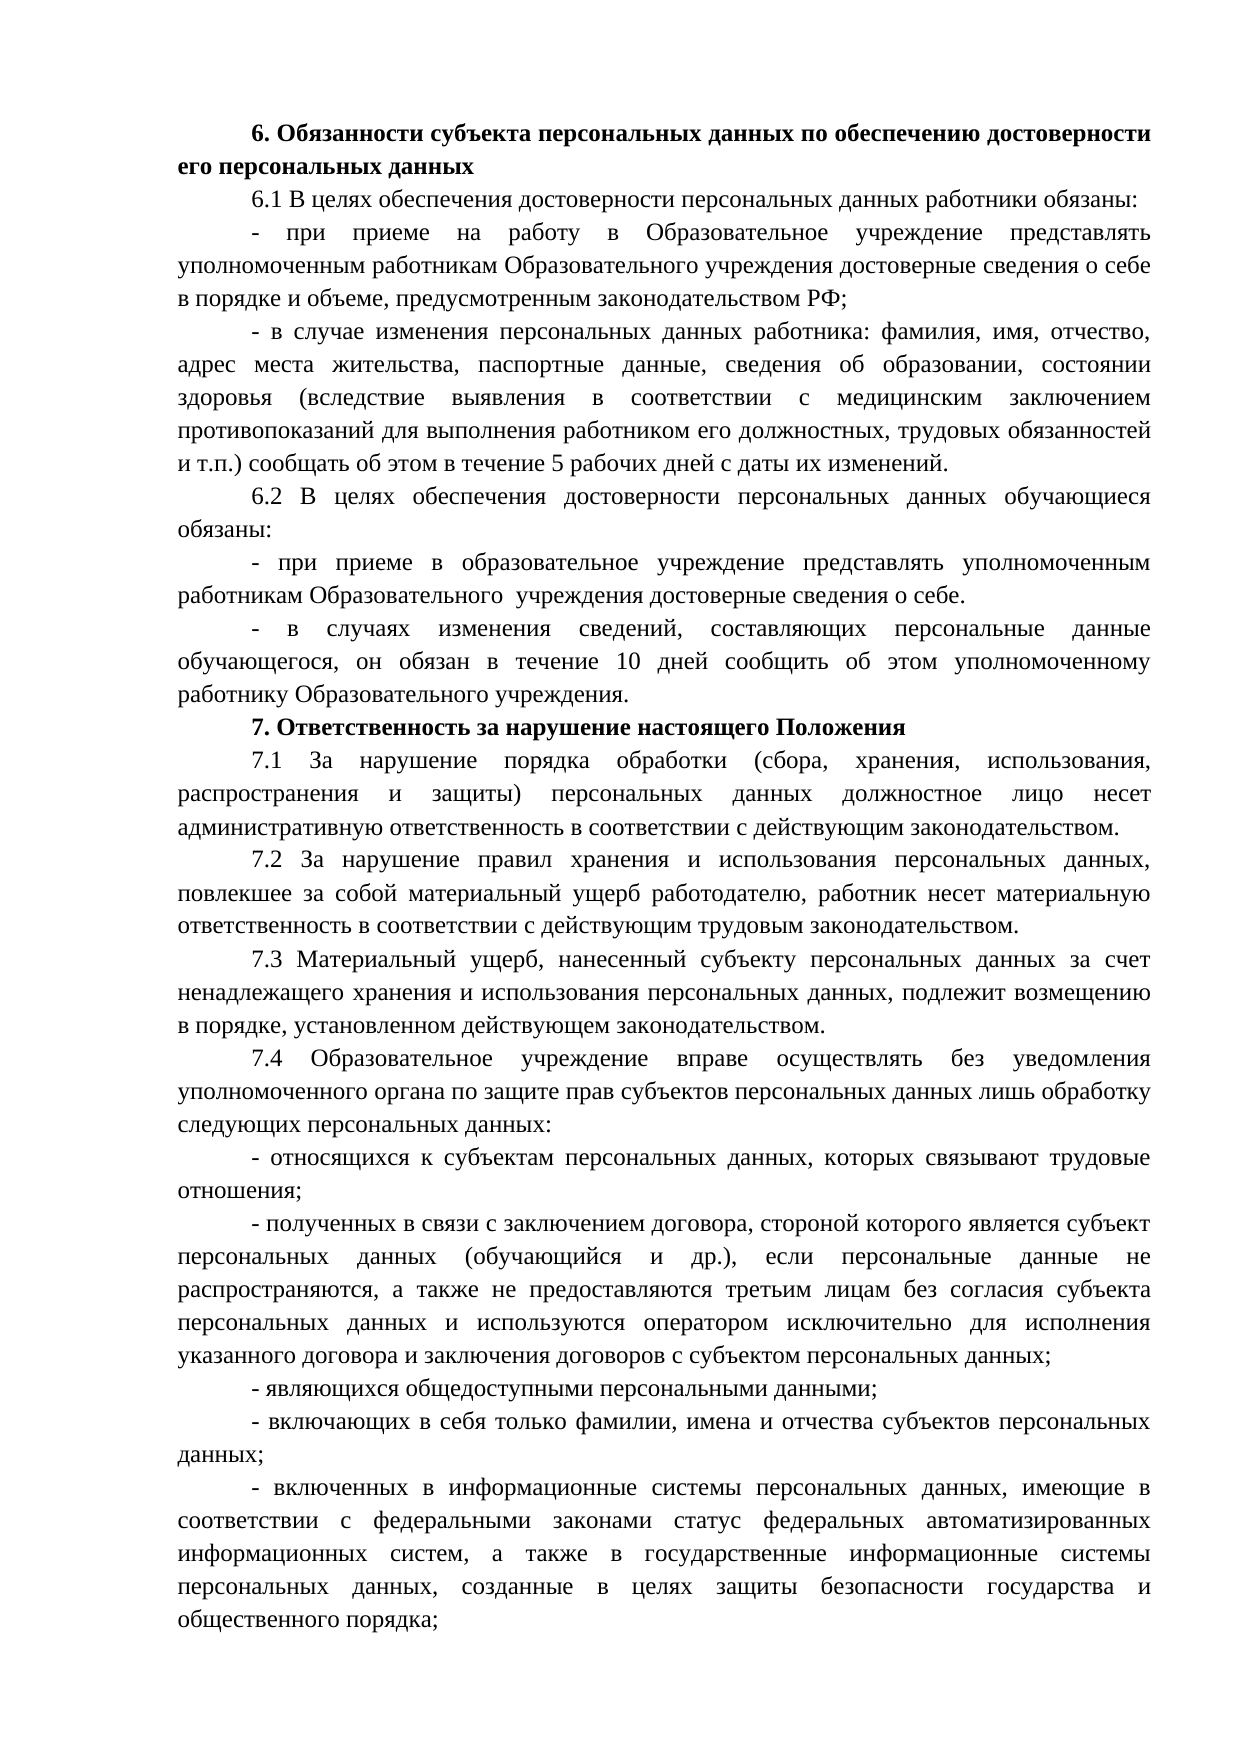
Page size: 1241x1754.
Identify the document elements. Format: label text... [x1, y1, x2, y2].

text - включенных в информационные системы персональных данных, имеющие в соответствии с федеральными законами статус федеральных автоматизированных информационных систем, а также в государственные информационные системы персональных данных, созданные в целях защиты безопасности государства и общественного порядка; [177, 1472, 1152, 1633]
text 7. Ответственность за нарушение настоящего Положения [177, 712, 1152, 741]
text - являющихся общедоступными персональными данными; [177, 1373, 1152, 1402]
text 7.1 За нарушение порядка обработки (сбора, хранения, использования, распространения и защиты) персональных данных должностное лицо несет административную ответственность в соответствии с действующим законодательством. [177, 746, 1152, 840]
text 7.3 Материальный ущерб, нанесенный субъекту персональных данных за счет ненадлежащего хранения и использования персональных данных, подлежит возмещению в порядке, установленном действующем законодательством. [177, 944, 1152, 1038]
text - в случаях изменения сведений, составляющих персональные данные обучающегося, он обязан в течение 10 дней сообщить об этом уполномоченному работнику Образовательного учреждения. [177, 613, 1152, 708]
text - относящихся к субъектам персональных данных, которых связывают трудовые отношения; [177, 1142, 1152, 1203]
text 6.1 В целях обеспечения достоверности персональных данных работники обязаны: [177, 184, 1152, 213]
text 7.4 Образовательное учреждение вправе осуществлять без уведомления уполномоченного органа по защите прав субъектов персональных данных лишь обработку следующих персональных данных: [177, 1043, 1152, 1137]
text - в случае изменения персональных данных работника: фамилия, имя, отчество, адрес места жительства, паспортные данные, сведения об образовании, состоянии здоровья (вследствие выявления в соответствии с медицинским заключением противопоказаний для выполнения работником его должностных, трудовых обязанностей и т.п.) сообщать об этом в течение 5 рабочих дней с даты их изменений. [177, 316, 1152, 477]
text 6.2 В целях обеспечения достоверности персональных данных обучающиеся обязаны: [177, 481, 1152, 543]
text - включающих в себя только фамилии, имена и отчества субъектов персональных данных; [177, 1406, 1152, 1468]
text - при приеме в образовательное учреждение представлять уполномоченным работникам Образовательного учреждения достоверные сведения о себе. [177, 547, 1152, 609]
text 6. Обязанности субъекта персональных данных по обеспечению достоверности его персональных данных [177, 118, 1152, 180]
text - полученных в связи с заключением договора, стороной которого является субъект персональных данных (обучающийся и др.), если персональные данные не распространяются, а также не предоставляются третьим лицам без согласия субъекта персональных данных и используются оператором исключительно для исполнения указанного договора и заключения договоров с субъектом персональных данных; [177, 1208, 1152, 1369]
text 7.2 За нарушение правил хранения и использования персональных данных, повлекшее за собой материальный ущерб работодателю, работник несет материальную ответственность в соответствии с действующим трудовым законодательством. [177, 844, 1152, 939]
text - при приеме на работу в Образовательное учреждение представлять уполномоченным работникам Образовательного учреждения достоверные сведения о себе в порядке и объеме, предусмотренным законодательством РФ; [177, 217, 1152, 312]
